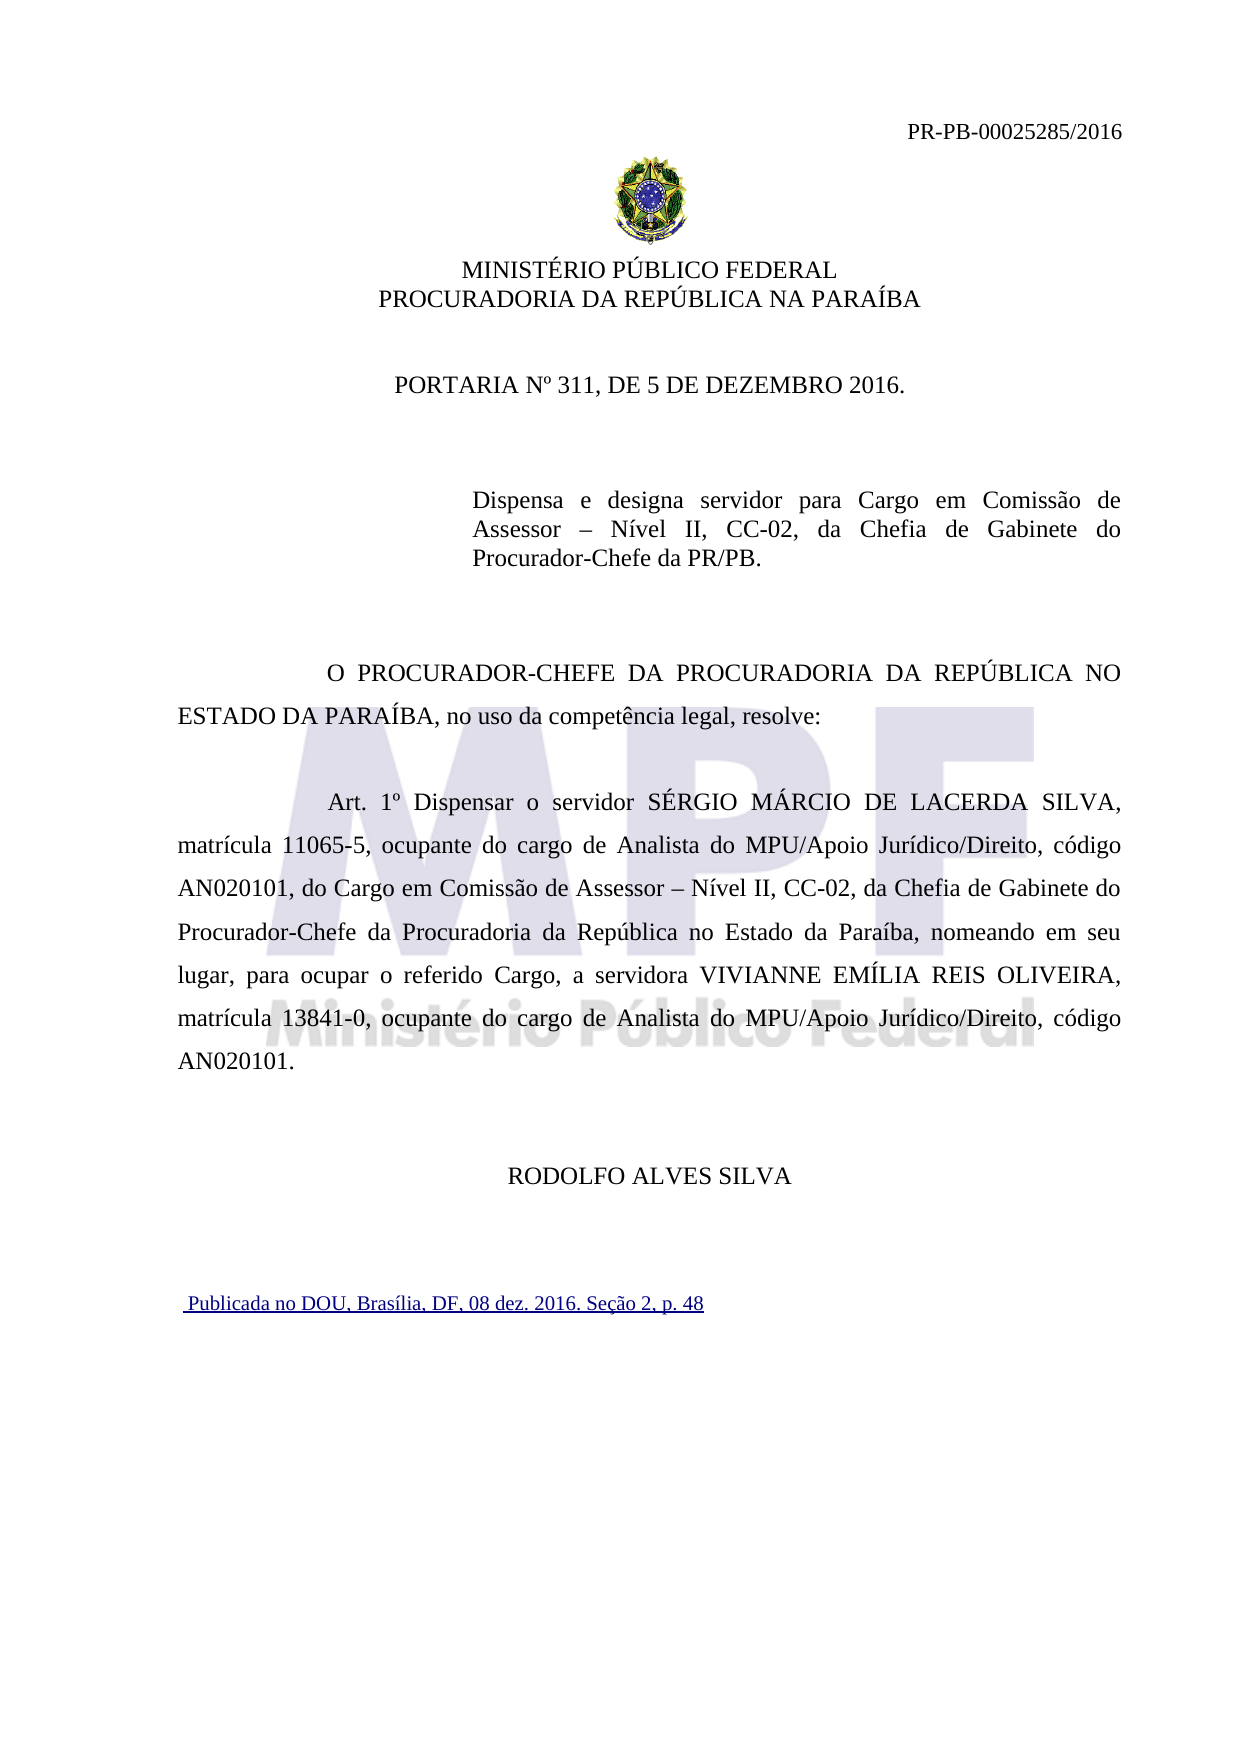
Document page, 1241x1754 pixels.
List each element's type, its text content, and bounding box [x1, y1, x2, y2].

text MINISTÉRIO PÚBLICO FEDERAL [177, 255, 1122, 284]
text Dispensa e designa servidor para Cargo em Comissão de Assessor – Nível II, CC-02, da Chefia de Gabinete do Procurador-Chefe da PR/PB. [472, 485, 1122, 572]
text O PROCURADOR-CHEFE DA PROCURADORIA DA REPÚBLICA NO ESTADO DA PARAÍBA, no uso da competência legal, resolve: [177, 658, 1122, 730]
text PR-PB-00025285/2016 [177, 118, 1122, 144]
subtitle PROCURADORIA DA REPÚBLICA NA PARAÍBA [177, 284, 1122, 313]
text PORTARIA Nº 311, DE 5 DE DEZEMBRO 2016. [177, 370, 1122, 399]
text RODOLFO ALVES SILVA [177, 1161, 1122, 1190]
text Art. 1º Dispensar o servidor SÉRGIO MÁRCIO DE LACERDA SILVA, matrícula 11065-5, ocupante do cargo de Analista do MPU/Apoio Jurídico/Direito, código AN020101, do Cargo em Comissão de Assessor – Nível II, CC-02, da Chefia de Gabinete do Procurador-Chefe da Procuradoria da República no Estado da Paraíba, nomeando em seu lugar, para ocupar o referido Cargo, a servidora VIVIANNE EMÍLIA REIS OLIVEIRA, matrícula 13841-0, ocupante do cargo de Analista do MPU/Apoio Jurídico/Direito, código AN020101. [177, 787, 1122, 1075]
picture [266, 730, 1034, 787]
text Publicada no DOU, Brasília, DF, 08 dez. 2016. Seção 2, p. 48 [177, 1290, 1122, 1314]
